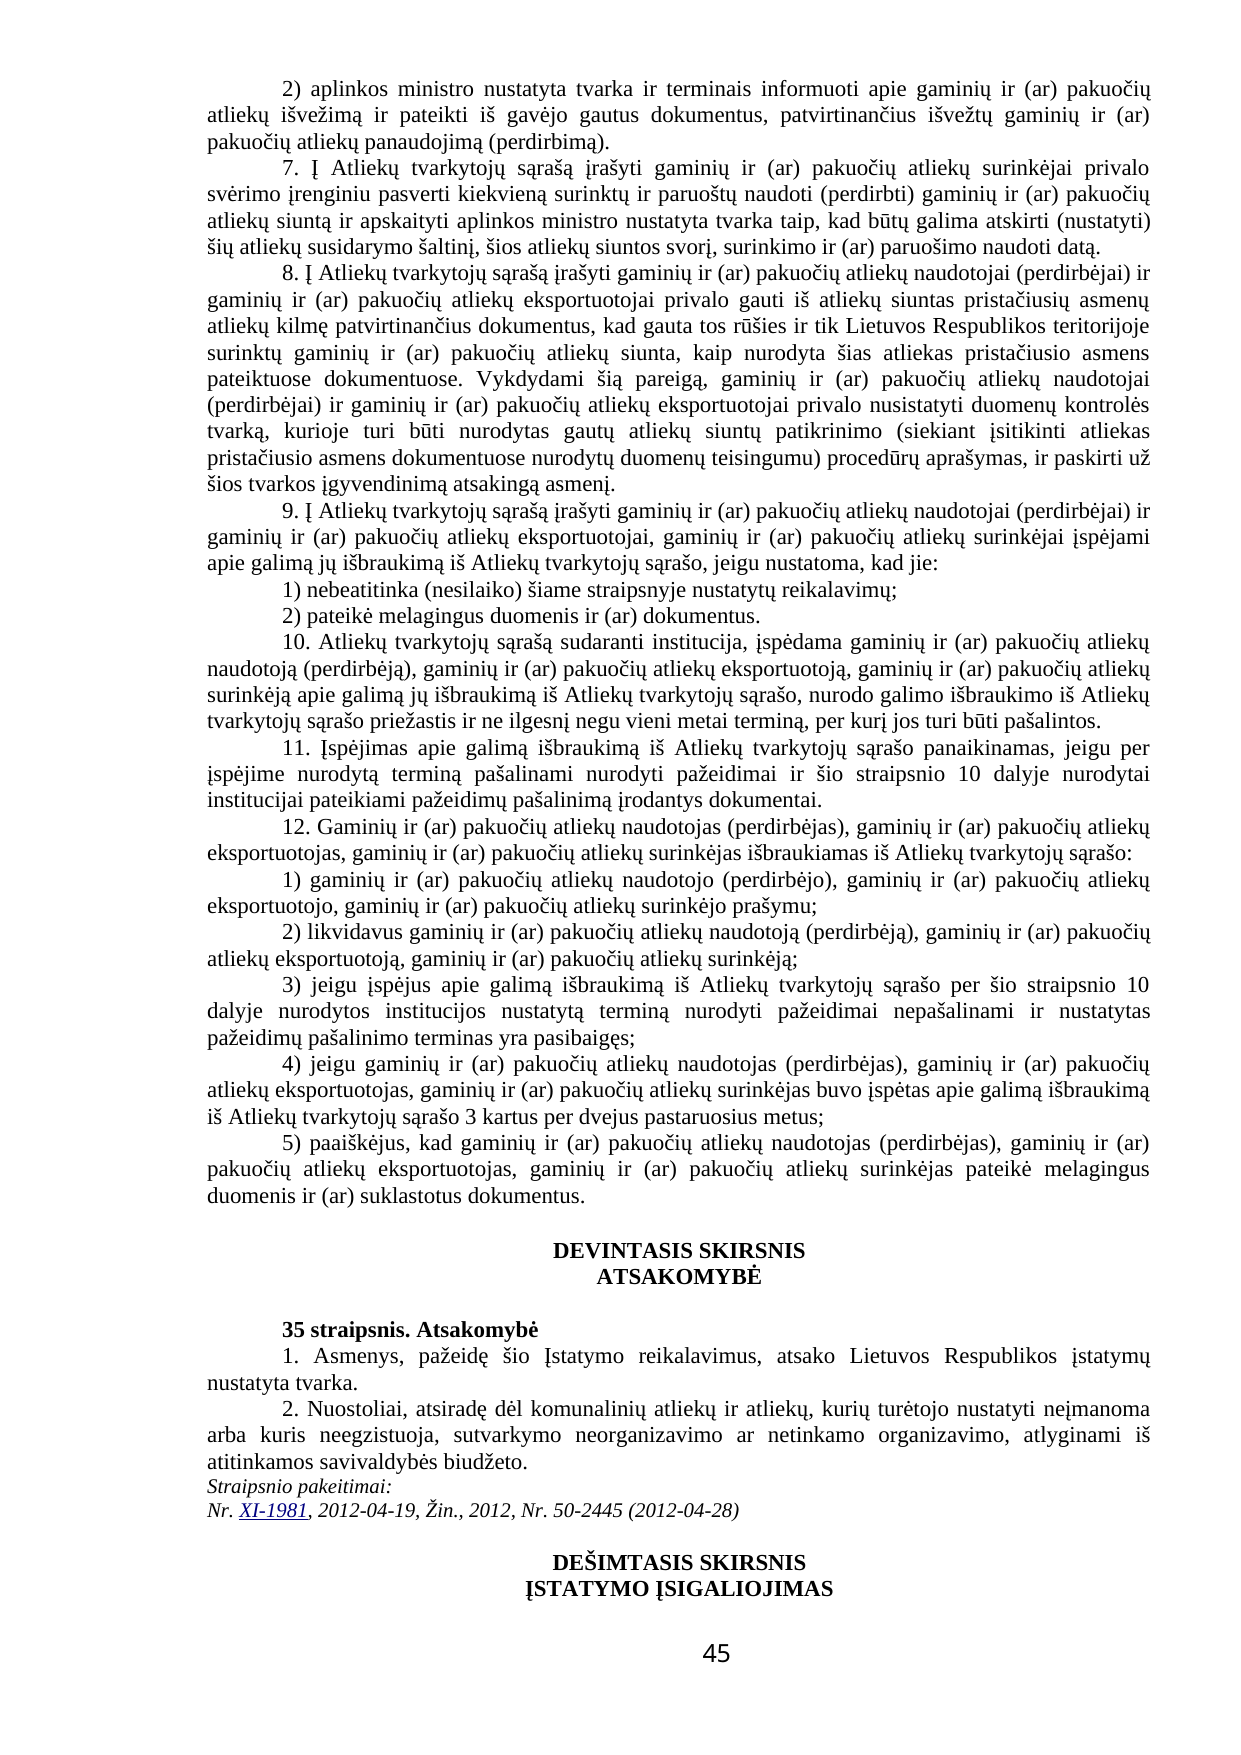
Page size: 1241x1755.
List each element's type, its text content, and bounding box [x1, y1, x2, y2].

text 12. Gaminių ir (ar) pakuočių atliekų naudotojas (perdirbėjas), gaminių ir (ar) pakuočių atliekų eksportuotojas, gaminių ir (ar) pakuočių atliekų surinkėjas išbraukiamas iš Atliekų tvarkytojų sąrašo: [207, 813, 1152, 866]
subtitle ATSAKOMYBĖ [207, 1263, 1152, 1290]
text 1) nebeatitinka (nesilaiko) šiame straipsnyje nustatytų reikalavimų; [207, 576, 1152, 602]
text įstatymo įsigaliojimas [207, 1575, 1152, 1601]
text 2) likvidavus gaminių ir (ar) pakuočių atliekų naudotoją (perdirbėją), gaminių ir (ar) pakuočių atliekų eksportuotoją, gaminių ir (ar) pakuočių atliekų surinkėją; [207, 918, 1152, 971]
text 8. Į Atliekų tvarkytojų sąrašą įrašyti gaminių ir (ar) pakuočių atliekų naudotojai (perdirbėjai) ir gaminių ir (ar) pakuočių atliekų eksportuotojai privalo gauti iš atliekų siuntas pristačiusių asmenų atliekų kilmę patvirtinančius dokumentus, kad gauta tos rūšies ir tik Lietuvos Respublikos teritorijoje surinktų gaminių ir (ar) pakuočių atliekų siunta, kaip nurodyta šias atliekas pristačiusio asmens pateiktuose dokumentuose. Vykdydami šią pareigą, gaminių ir (ar) pakuočių atliekų naudotojai (perdirbėjai) ir gaminių ir (ar) pakuočių atliekų eksportuotojai privalo nusistatyti duomenų kontrolės tvarką, kurioje turi būti nurodytas gautų atliekų siuntų patikrinimo (siekiant įsitikinti atliekas pristačiusio asmens dokumentuose nurodytų duomenų teisingumu) procedūrų aprašymas, ir paskirti už šios tvarkos įgyvendinimą atsakingą asmenį. [207, 259, 1152, 497]
text 7. Į Atliekų tvarkytojų sąrašą įrašyti gaminių ir (ar) pakuočių atliekų surinkėjai privalo svėrimo įrenginiu pasverti kiekvieną surinktų ir paruoštų naudoti (perdirbti) gaminių ir (ar) pakuočių atliekų siuntą ir apskaityti aplinkos ministro nustatyta tvarka taip, kad būtų galima atskirti (nustatyti) šių atliekų susidarymo šaltinį, šios atliekų siuntos svorį, surinkimo ir (ar) paruošimo naudoti datą. [207, 154, 1152, 259]
text 9. Į Atliekų tvarkytojų sąrašą įrašyti gaminių ir (ar) pakuočių atliekų naudotojai (perdirbėjai) ir gaminių ir (ar) pakuočių atliekų eksportuotojai, gaminių ir (ar) pakuočių atliekų surinkėjai įspėjami apie galimą jų išbraukimą iš Atliekų tvarkytojų sąrašo, jeigu nustatoma, kad jie: [207, 497, 1152, 576]
text 4) jeigu gaminių ir (ar) pakuočių atliekų naudotojas (perdirbėjas), gaminių ir (ar) pakuočių atliekų eksportuotojas, gaminių ir (ar) pakuočių atliekų surinkėjas buvo įspėtas apie galimą išbraukimą iš Atliekų tvarkytojų sąrašo 3 kartus per dvejus pastaruosius metus; [207, 1050, 1152, 1129]
text Straipsnio pakeitimai: [207, 1474, 1152, 1498]
subtitle devintasis skirsnis [207, 1237, 1152, 1263]
text 1. Asmenys, pažeidę šio Įstatymo reikalavimus, atsako Lietuvos Respublikos įstatymų nustatyta tvarka. [207, 1342, 1152, 1395]
text 2) aplinkos ministro nustatyta tvarka ir terminais informuoti apie gaminių ir (ar) pakuočių atliekų išvežimą ir pateikti iš gavėjo gautus dokumentus, patvirtinančius išvežtų gaminių ir (ar) pakuočių atliekų panaudojimą (perdirbimą). [207, 75, 1152, 154]
text 2) pateikė melagingus duomenis ir (ar) dokumentus. [207, 602, 1152, 628]
text 5) paaiškėjus, kad gaminių ir (ar) pakuočių atliekų naudotojas (perdirbėjas), gaminių ir (ar) pakuočių atliekų eksportuotojas, gaminių ir (ar) pakuočių atliekų surinkėjas pateikė melagingus duomenis ir (ar) suklastotus dokumentus. [207, 1129, 1152, 1208]
text 3) jeigu įspėjus apie galimą išbraukimą iš Atliekų tvarkytojų sąrašo per šio straipsnio 10 dalyje nurodytos institucijos nustatytą terminą nurodyti pažeidimai nepašalinami ir nustatytas pažeidimų pašalinimo terminas yra pasibaigęs; [207, 971, 1152, 1050]
text 1) gaminių ir (ar) pakuočių atliekų naudotojo (perdirbėjo), gaminių ir (ar) pakuočių atliekų eksportuotojo, gaminių ir (ar) pakuočių atliekų surinkėjo prašymu; [207, 866, 1152, 918]
text 2. Nuostoliai, atsiradę dėl komunalinių atliekų ir atliekų, kurių turėtojo nustatyti neįmanoma arba kuris neegzistuoja, sutvarkymo neorganizavimo ar netinkamo organizavimo, atlyginami iš atitinkamos savivaldybės biudžeto. [207, 1395, 1152, 1474]
text 35 straipsnis. Atsakomybė [207, 1316, 1152, 1342]
subtitle dešimtasis skirsnis [207, 1549, 1152, 1575]
text 10. Atliekų tvarkytojų sąrašą sudaranti institucija, įspėdama gaminių ir (ar) pakuočių atliekų naudotoją (perdirbėją), gaminių ir (ar) pakuočių atliekų eksportuotoją, gaminių ir (ar) pakuočių atliekų surinkėją apie galimą jų išbraukimą iš Atliekų tvarkytojų sąrašo, nurodo galimo išbraukimo iš Atliekų tvarkytojų sąrašo priežastis ir ne ilgesnį negu vieni metai terminą, per kurį jos turi būti pašalintos. [207, 628, 1152, 734]
text Nr. XI-1981, 2012-04-19, Žin., 2012, Nr. 50-2445 (2012-04-28) [207, 1498, 1152, 1522]
text 11. Įspėjimas apie galimą išbraukimą iš Atliekų tvarkytojų sąrašo panaikinamas, jeigu per įspėjime nurodytą terminą pašalinami nurodyti pažeidimai ir šio straipsnio 10 dalyje nurodytai institucijai pateikiami pažeidimų pašalinimą įrodantys dokumentai. [207, 734, 1152, 813]
